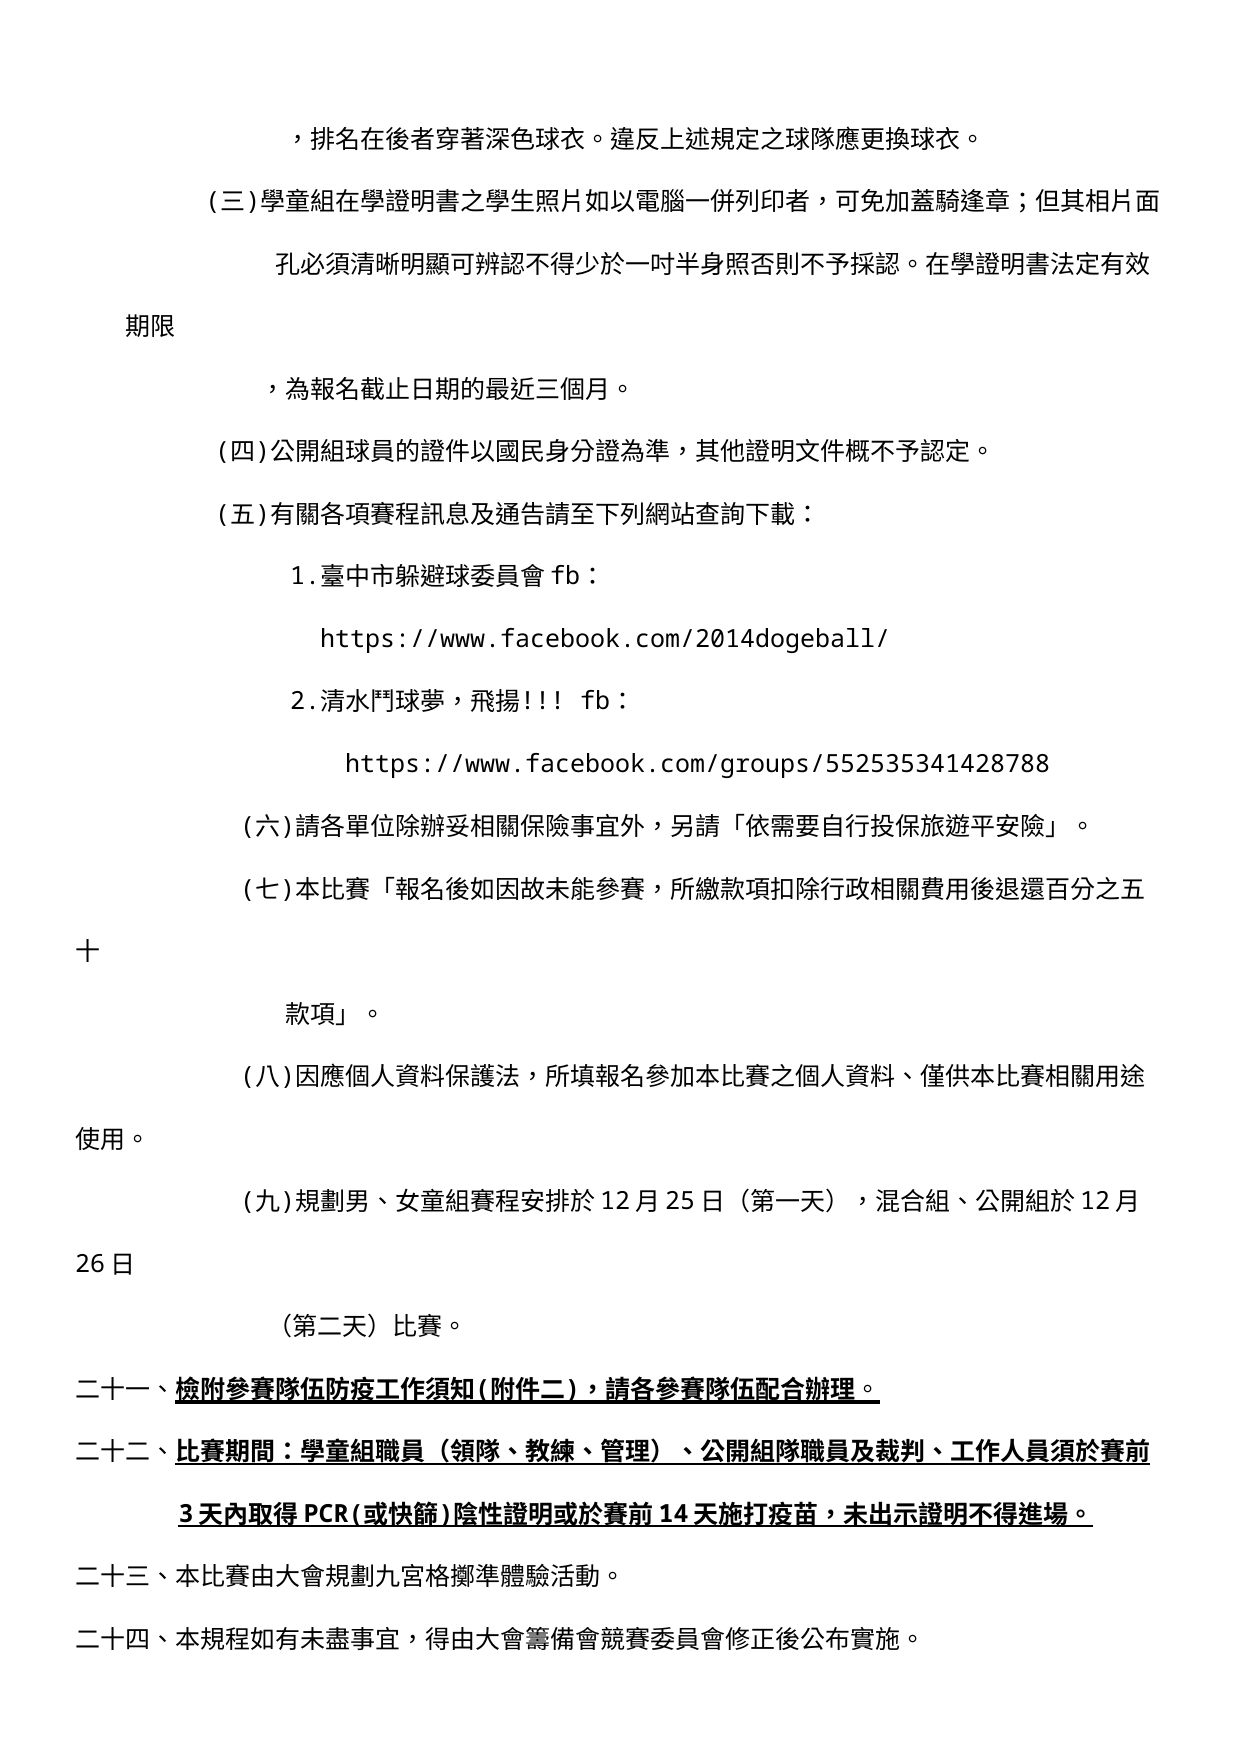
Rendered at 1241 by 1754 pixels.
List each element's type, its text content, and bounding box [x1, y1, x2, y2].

text (九)規劃男、女童組賽程安排於12月25日（第一天），混合組、公開組於12月26日 [75, 1158, 1165, 1283]
text (五)有關各項賽程訊息及通告請至下列網站查詢下載： [200, 471, 1165, 533]
text （第二天）比賽。 [75, 1283, 1165, 1346]
text https://www.facebook.com/groups/552535341428788 [75, 721, 1165, 783]
text 二十二、比賽期間：學童組職員（領隊、教練、管理）、公開組隊職員及裁判、工作人員須於賽前3天內取得PCR(或快篩)陰性證明或於賽前14天施打疫苗，未出示證明不得進場。 [75, 1408, 1165, 1533]
text https://www.facebook.com/2014dogeball/ [200, 596, 1165, 658]
text ，排名在後者穿著深色球衣。違反上述規定之球隊應更換球衣。 [75, 96, 1165, 158]
text ，為報名截止日期的最近三個月。 [200, 346, 1165, 408]
text (六)請各單位除辦妥相關保險事宜外，另請「依需要自行投保旅遊平安險」。 [75, 783, 1165, 846]
text 2.清水鬥球夢，飛揚!!! fb： [200, 658, 1165, 721]
text (七)本比賽「報名後如因故未能參賽，所繳款項扣除行政相關費用後退還百分之五十 [75, 846, 1165, 971]
text 二十三、本比賽由大會規劃九宮格擲準體驗活動。 [75, 1533, 1165, 1596]
text 孔必須清晰明顯可辨認不得少於一吋半身照否則不予採認。在學證明書法定有效期限 [125, 221, 1165, 346]
text (八)因應個人資料保護法，所填報名參加本比賽之個人資料、僅供本比賽相關用途使用。 [75, 1033, 1165, 1158]
text 1.臺中市躲避球委員會fb： [200, 533, 1165, 596]
text 二十一、檢附參賽隊伍防疫工作須知(附件二)，請各參賽隊伍配合辦理。 [75, 1346, 1165, 1408]
text (三)學童組在學證明書之學生照片如以電腦一併列印者，可免加蓋騎逢章；但其相片面 [200, 158, 1165, 221]
text 款項」。 [75, 971, 1165, 1033]
text 二十四、本規程如有未盡事宜，得由大會籌備會競賽委員會修正後公布實施。 [75, 1596, 1165, 1658]
text (四)公開組球員的證件以國民身分證為準，其他證明文件概不予認定。 [200, 408, 1165, 471]
